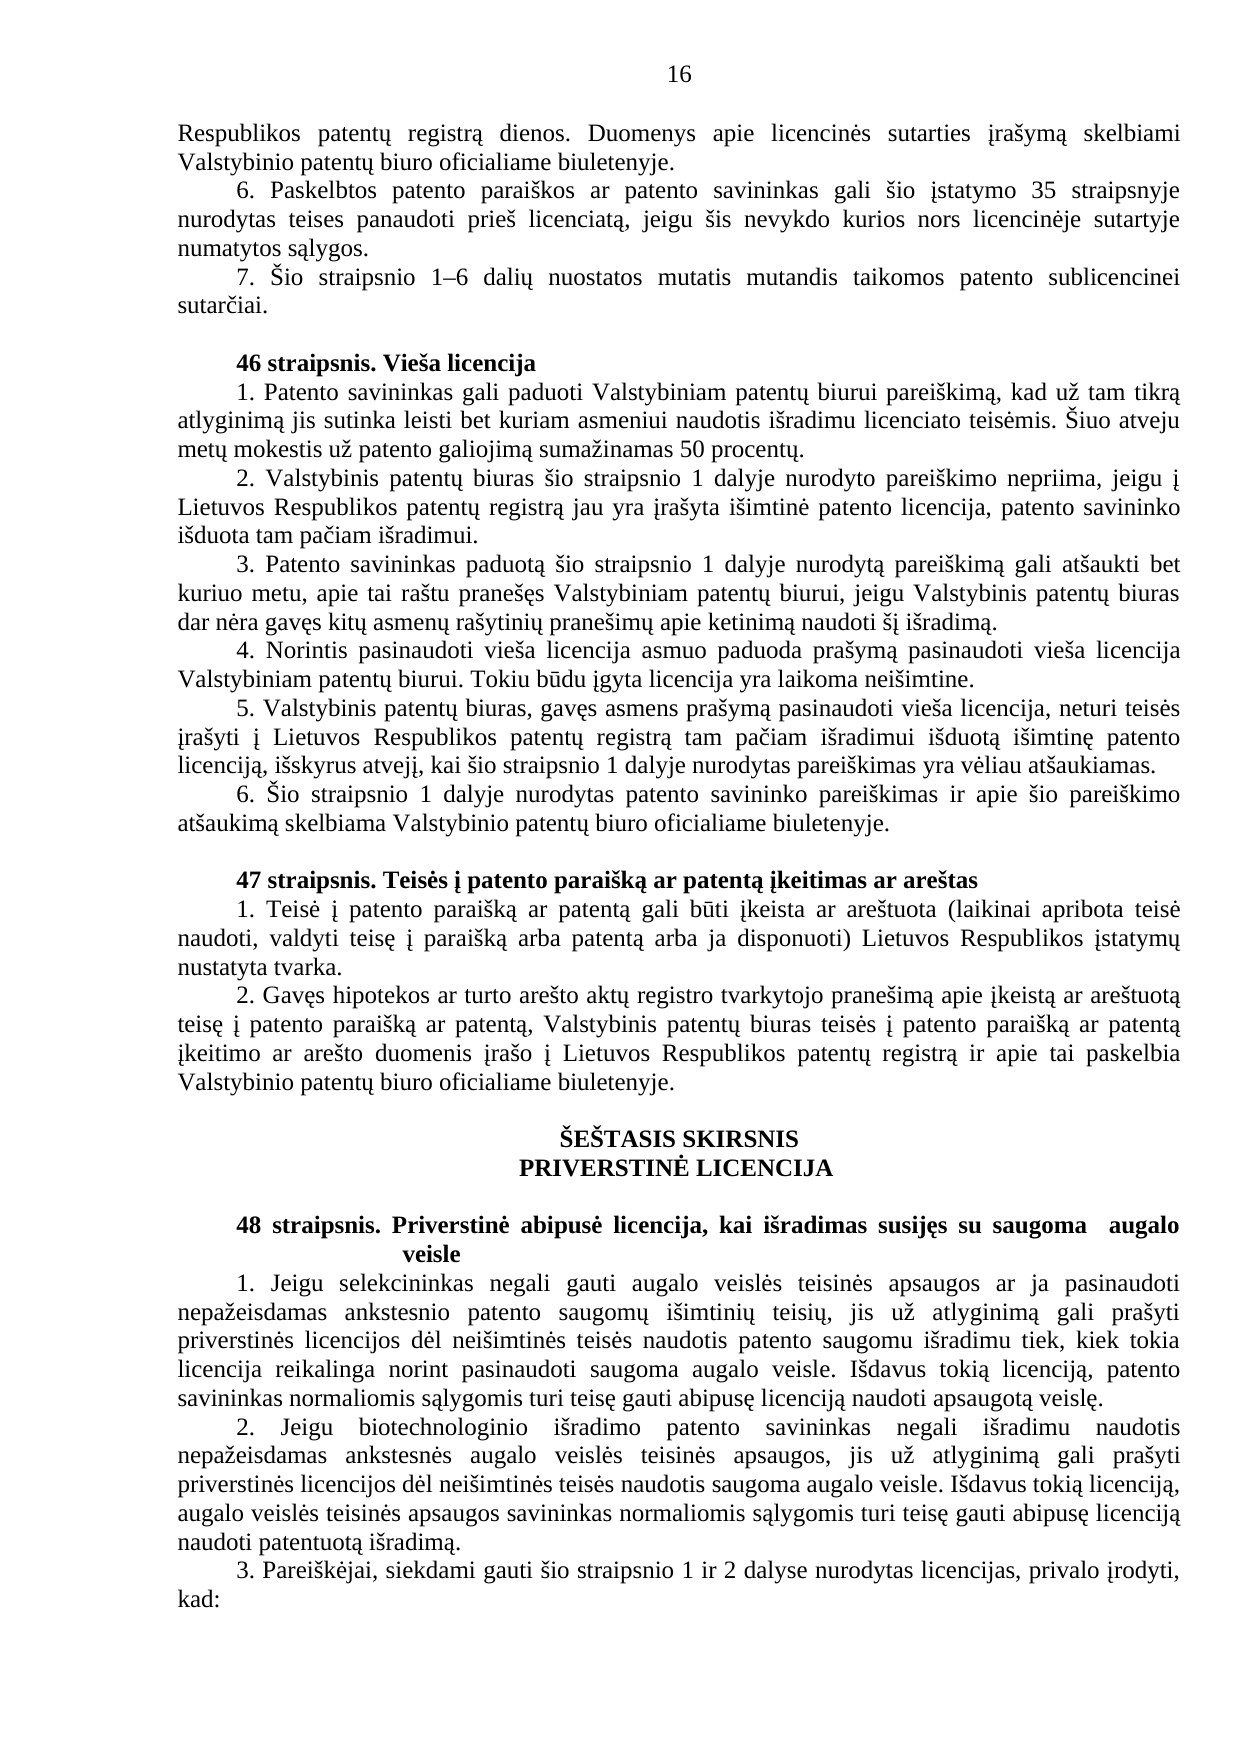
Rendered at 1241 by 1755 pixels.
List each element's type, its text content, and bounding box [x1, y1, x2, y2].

text 3. Pareiškėjai, siekdami gauti šio straipsnio 1 ir 2 dalyse nurodytas licencijas, privalo įrodyti, kad: [177, 1556, 1181, 1613]
text 1. Teisė į patento paraišką ar patentą gali būti įkeista ar areštuota (laikinai apribota teisė naudoti, valdyti teisę į paraišką arba patentą arba ja disponuoti) Lietuvos Respublikos įstatymų nustatyta tvarka. [177, 894, 1181, 981]
text 2. Valstybinis patentų biuras šio straipsnio 1 dalyje nurodyto pareiškimo nepriima, jeigu į Lietuvos Respublikos patentų registrą jau yra įrašyta išimtinė patento licencija, patento savininko išduota tam pačiam išradimui. [177, 463, 1181, 549]
text 1. Jeigu selekcininkas negali gauti augalo veislės teisinės apsaugos ar ja pasinaudoti nepažeisdamas ankstesnio patento saugomų išimtinių teisių, jis už atlyginimą gali prašyti priverstinės licencijos dėl neišimtinės teisės naudotis patento saugomu išradimu tiek, kiek tokia licencija reikalinga norint pasinaudoti saugoma augalo veisle. Išdavus tokią licenciją, patento savininkas normaliomis sąlygomis turi teisę gauti abipusę licenciją naudoti apsaugotą veislę. [177, 1268, 1181, 1412]
text Respublikos patentų registrą dienos. Duomenys apie licencinės sutarties įrašymą skelbiami Valstybinio patentų biuro oficialiame biuletenyje. [177, 118, 1181, 176]
text 5. Valstybinis patentų biuras, gavęs asmens prašymą pasinaudoti vieša licencija, neturi teisės įrašyti į Lietuvos Respublikos patentų registrą tam pačiam išradimui išduotą išimtinę patento licenciją, išskyrus atvejį, kai šio straipsnio 1 dalyje nurodytas pareiškimas yra vėliau atšaukiamas. [177, 693, 1181, 779]
text 3. Patento savininkas paduotą šio straipsnio 1 dalyje nurodytą pareiškimą gali atšaukti bet kuriuo metu, apie tai raštu pranešęs Valstybiniam patentų biurui, jeigu Valstybinis patentų biuras dar nėra gavęs kitų asmenų rašytinių pranešimų apie ketinimą naudoti šį išradimą. [177, 549, 1181, 636]
text 48 straipsnis. Priverstinė abipusė licencija, kai išradimas susijęs su saugoma augalo veisle [236, 1211, 1181, 1268]
text 47 straipsnis. Teisės į patento paraišką ar patentą įkeitimas ar areštas [177, 866, 1181, 894]
text 6. Paskelbtos patento paraiškos ar patento savininkas gali šio įstatymo 35 straipsnyje nurodytas teises panaudoti prieš licenciatą, jeigu šis nevykdo kurios nors licencinėje sutartyje numatytos sąlygos. [177, 176, 1181, 262]
text 6. Šio straipsnio 1 dalyje nurodytas patento savininko pareiškimas ir apie šio pareiškimo atšaukimą skelbiama Valstybinio patentų biuro oficialiame biuletenyje. [177, 779, 1181, 837]
text 1. Patento savininkas gali paduoti Valstybiniam patentų biurui pareiškimą, kad už tam tikrą atlyginimą jis sutinka leisti bet kuriam asmeniui naudotis išradimu licenciato teisėmis. Šiuo atveju metų mokestis už patento galiojimą sumažinamas 50 procentų. [177, 377, 1181, 463]
text 2. Gavęs hipotekos ar turto arešto aktų registro tvarkytojo pranešimą apie įkeistą ar areštuotą teisę į patento paraišką ar patentą, Valstybinis patentų biuras teisės į patento paraišką ar patentą įkeitimo ar arešto duomenis įrašo į Lietuvos Respublikos patentų registrą ir apie tai paskelbia Valstybinio patentų biuro oficialiame biuletenyje. [177, 981, 1181, 1096]
text ŠEŠTASIS SKIRSNIS [177, 1124, 1181, 1153]
text 7. Šio straipsnio 1–6 dalių nuostatos mutatis mutandis taikomos patento sublicencinei sutarčiai. [177, 262, 1181, 319]
text 4. Norintis pasinaudoti vieša licencija asmuo paduoda prašymą pasinaudoti vieša licencija Valstybiniam patentų biurui. Tokiu būdu įgyta licencija yra laikoma neišimtine. [177, 636, 1181, 693]
text PRIVERSTINĖ LICENCIJA [177, 1153, 1181, 1182]
text 46 straipsnis. Vieša licencija [177, 348, 1181, 377]
text 2. Jeigu biotechnologinio išradimo patento savininkas negali išradimu naudotis nepažeisdamas ankstesnės augalo veislės teisinės apsaugos, jis už atlyginimą gali prašyti priverstinės licencijos dėl neišimtinės teisės naudotis saugoma augalo veisle. Išdavus tokią licenciją, augalo veislės teisinės apsaugos savininkas normaliomis sąlygomis turi teisę gauti abipusę licenciją naudoti patentuotą išradimą. [177, 1412, 1181, 1556]
